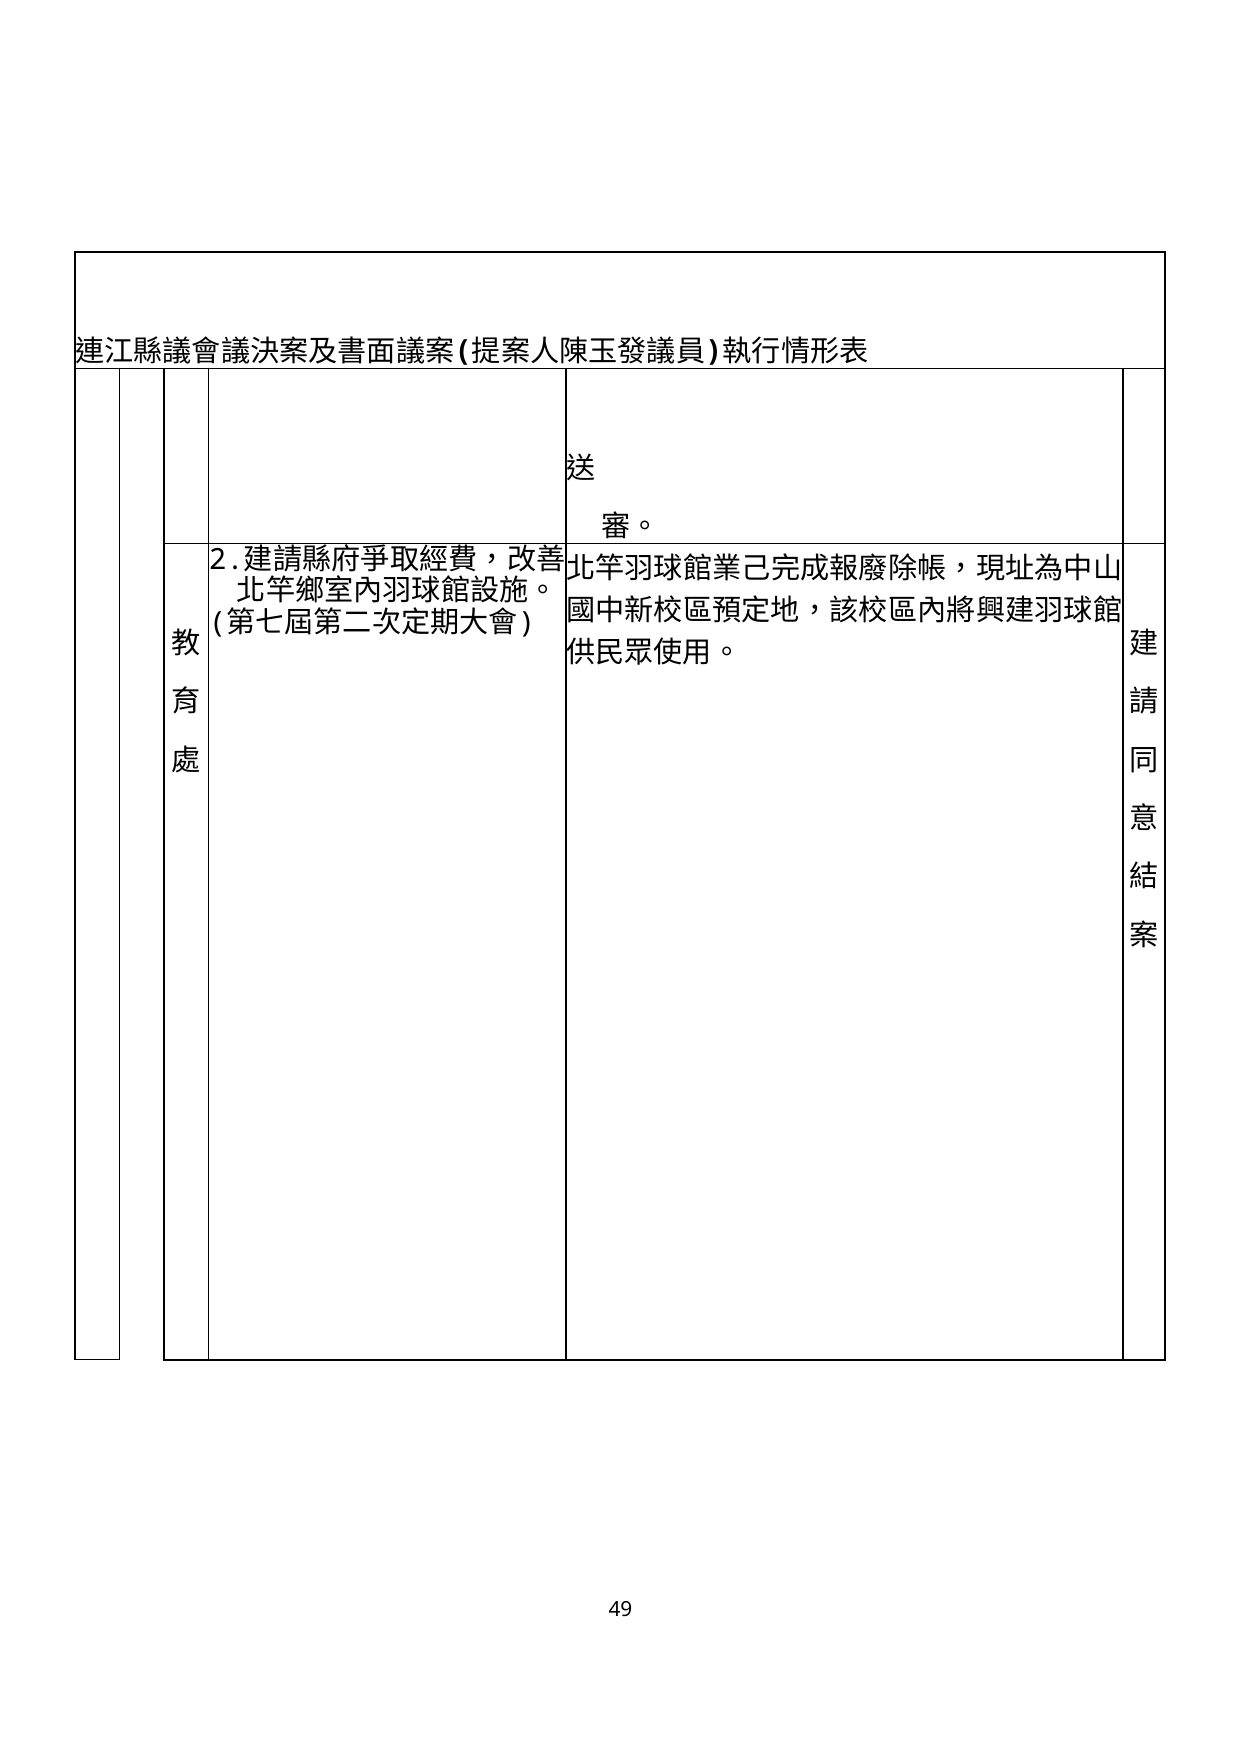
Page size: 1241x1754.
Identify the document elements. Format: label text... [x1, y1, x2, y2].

table_cell [76, 369, 119, 1359]
table_cell 北竿羽球館業己完成報廢除帳，現址為中山國中新校區預定地，該校區內將興建羽球館供民眾使用。 [567, 544, 1122, 1359]
table_cell 送 審。 [567, 369, 1122, 543]
table_cell 教育處 [165, 544, 208, 1359]
table_cell 建請同意結案 [1124, 544, 1164, 1359]
table_cell [120, 369, 163, 1359]
table_header 連江縣議會議決案及書面議案(提案人陳玉發議員)執行情形表 [76, 253, 1164, 368]
table_cell [165, 369, 208, 543]
table_cell [209, 369, 565, 543]
table_cell 2.建請縣府爭取經費，改善北竿鄉室內羽球館設施。 (第七屆第二次定期大會) [209, 544, 565, 1359]
table_cell [1124, 369, 1164, 543]
